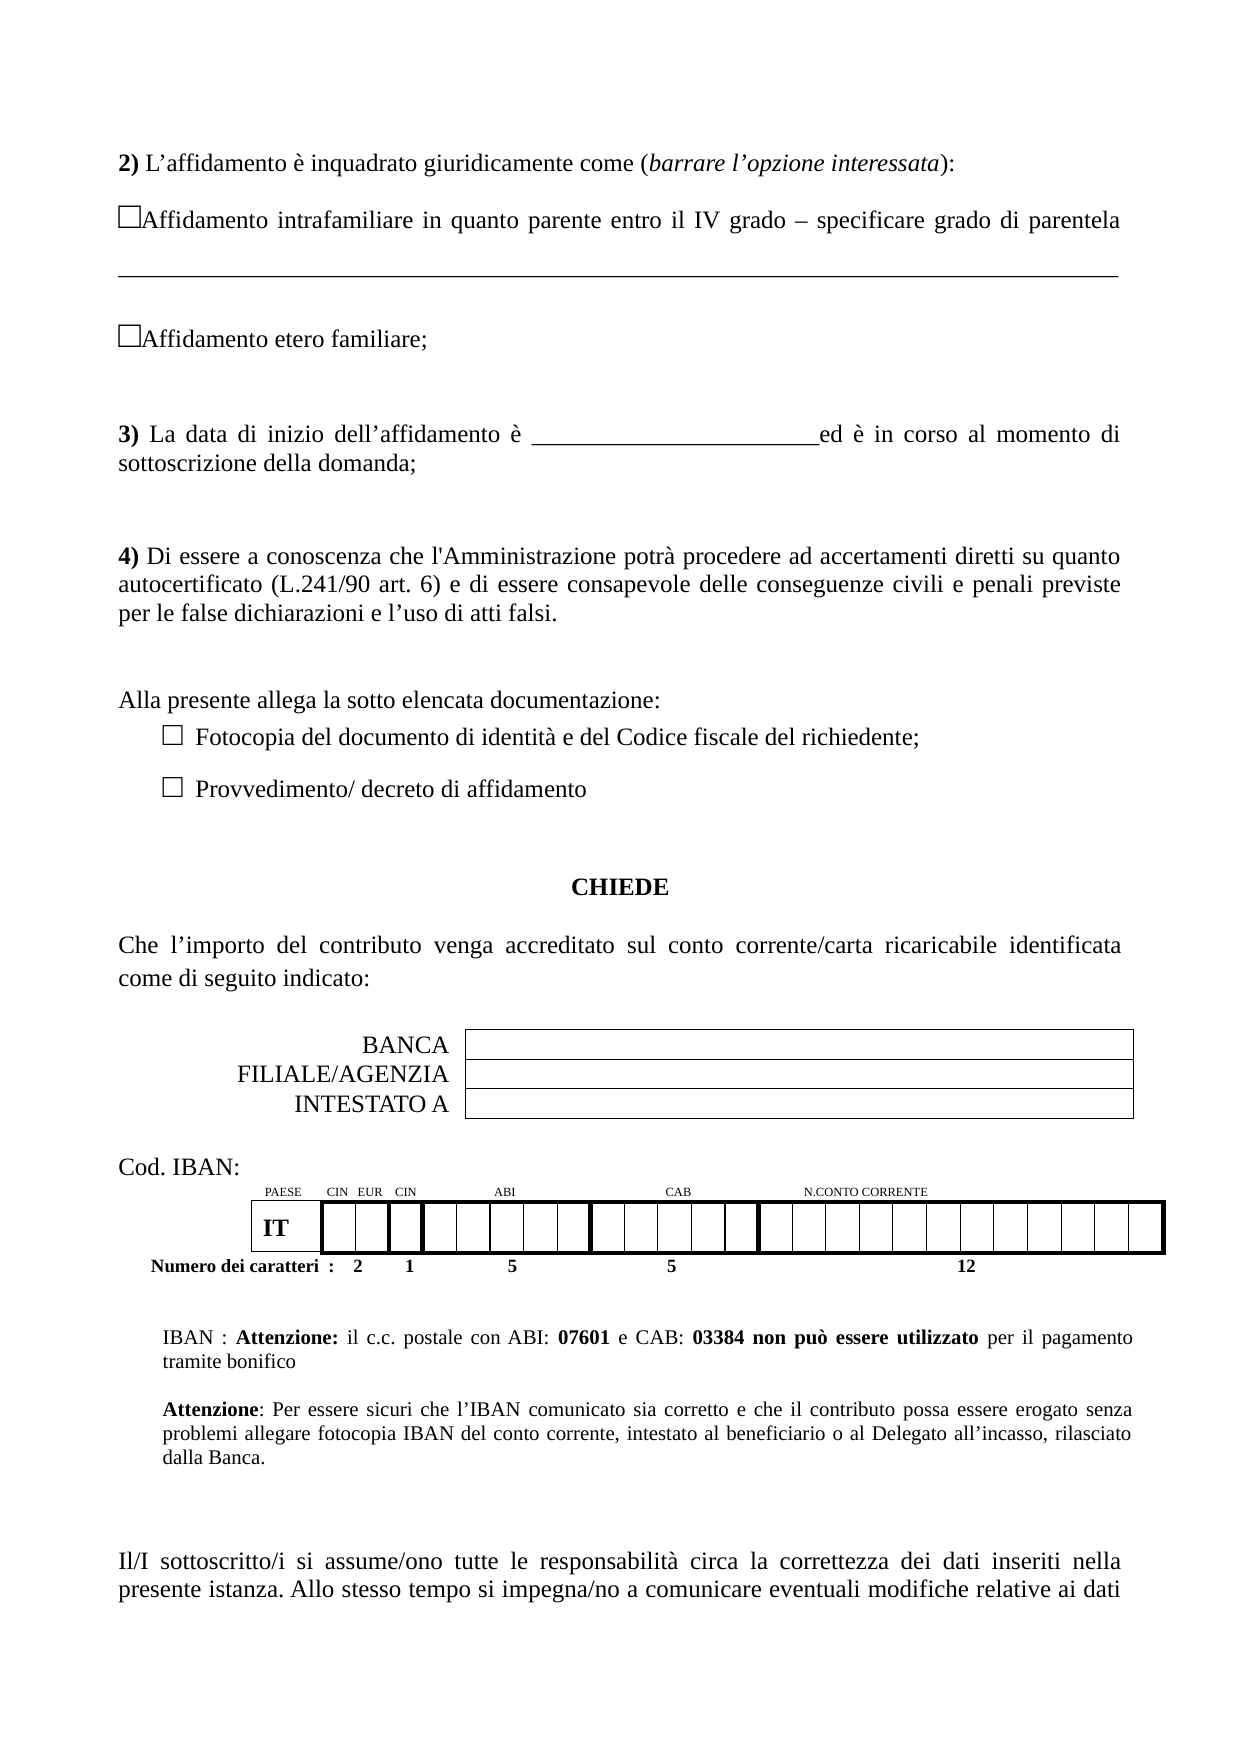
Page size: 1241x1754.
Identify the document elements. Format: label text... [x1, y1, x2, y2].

text PAESE CIN EUR CIN ABI CAB N.CONTO CORRENTE [236, 1185, 1086, 1199]
table_header [692, 1204, 724, 1251]
table_header [961, 1204, 993, 1251]
table_cell INTESTATO A [107, 1088, 465, 1118]
table_header [826, 1204, 859, 1251]
table_cell [466, 1060, 1133, 1088]
table_header [1062, 1204, 1094, 1251]
table_header IT [252, 1201, 320, 1251]
text CHIEDE [118, 872, 1122, 901]
text □Affidamento intrafamiliare in quanto parente entro il IV grado – specificare grado di parentela ________________________________________________________________________________ [118, 194, 1122, 280]
text 3) La data di inizio dell’affidamento è _______________________ed è in corso al momento di sottoscrizione della domanda; [118, 419, 1122, 477]
table_header [1028, 1204, 1061, 1251]
table_header [860, 1204, 892, 1251]
text □ Provvedimento/ decreto di affidamento [162, 767, 1122, 805]
text Alla presente allega la sotto elencata documentazione: [118, 685, 1122, 714]
table_header [466, 1030, 1133, 1058]
table_header [625, 1204, 657, 1251]
table_header BANCA [107, 1029, 465, 1058]
table_header [457, 1204, 489, 1251]
table_header [356, 1204, 387, 1251]
table_header [793, 1204, 825, 1251]
table_header [658, 1204, 691, 1251]
table_header [391, 1204, 420, 1251]
text IBAN : Attenzione: il c.c. postale con ABI: 07601 e CAB: 03384 non può essere utilizzato per il pagamento tramite bonifico [162, 1325, 1133, 1373]
table_header [761, 1204, 792, 1251]
text 4) Di essere a conoscenza che l'Amministrazione potrà procedere ad accertamenti diretti su quanto autocertificato (L.241/90 art. 6) e di essere consapevole delle conseguenze civili e penali previste per le false dichiarazioni e l’uso di atti falsi. [118, 541, 1122, 627]
table_cell [466, 1089, 1133, 1118]
table_header [524, 1204, 557, 1251]
table_header [425, 1204, 456, 1251]
table_header [994, 1204, 1027, 1251]
text Che l’importo del contributo venga accreditato sul conto corrente/carta ricaricabile identificata come di seguito indicato: [118, 930, 1122, 991]
table_header [893, 1204, 926, 1251]
text Cod. IBAN: [118, 1152, 1122, 1181]
table_header [324, 1204, 355, 1251]
text 2) L’affidamento è inquadrato giuridicamente come (barrare l’opzione interessata): [118, 148, 1122, 176]
text □ Fotocopia del documento di identità e del Codice fiscale del richiedente; [162, 714, 1122, 752]
table_header [558, 1204, 588, 1251]
table_header [593, 1204, 624, 1251]
table_header [1129, 1204, 1161, 1251]
text Il/I sottoscritto/i si assume/ono tutte le responsabilità circa la correttezza dei dati inseriti nella presente istanza. Allo stesso tempo si impegna/no a comunicare eventuali modifiche relative ai dati [118, 1546, 1122, 1603]
table_header [927, 1204, 960, 1251]
table_header [491, 1204, 523, 1251]
table_header [1095, 1204, 1128, 1251]
table_header [726, 1204, 756, 1251]
text □Affidamento etero familiare; [118, 312, 1122, 355]
table_cell FILIALE/AGENZIA [107, 1059, 465, 1088]
text Attenzione: Per essere sicuri che l’IBAN comunicato sia corretto e che il contributo possa essere erogato senza problemi allegare fotocopia IBAN del conto corrente, intestato al beneficiario o al Delegato all’incasso, rilasciato dalla Banca. [162, 1397, 1133, 1469]
text Numero dei caratteri : 2 1 5 5 12 [118, 1255, 1086, 1277]
